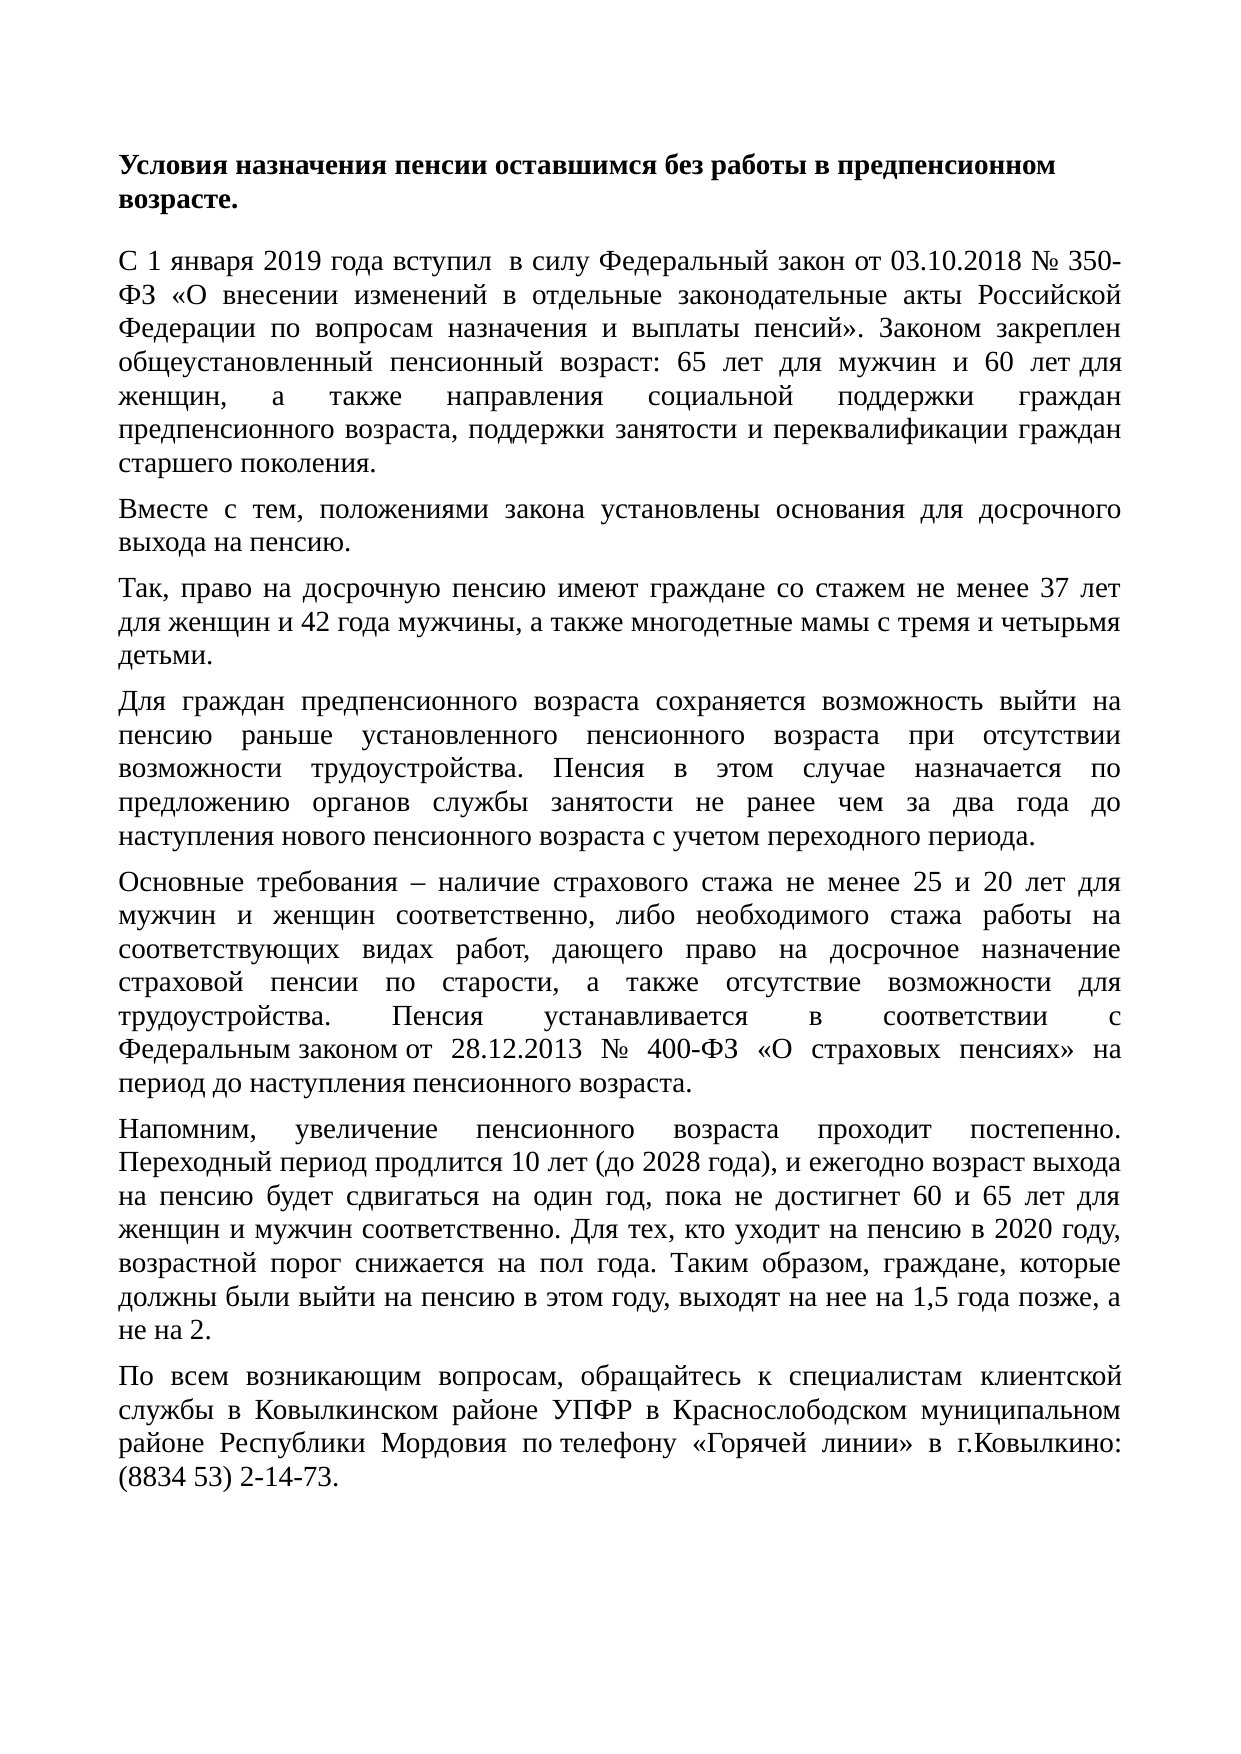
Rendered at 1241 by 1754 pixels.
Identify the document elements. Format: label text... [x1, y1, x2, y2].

text По всем возникающим вопросам, обращайтесь к специалистам клиентской службы в Ковылкинском районе УПФР в Краснослободском муниципальном районе Республики Мордовия по телефону «Горячей линии» в г.Ковылкино: (8834 53) 2-14-73. [118, 1358, 1122, 1492]
text Вместе с тем, положениями закона установлены основания для досрочного выхода на пенсию. [118, 491, 1122, 558]
subtitle Условия назначения пенсии оставшимся без работы в предпенсионном возрасте. [118, 147, 1122, 214]
text Основные требования – наличие страхового стажа не менее 25 и 20 лет для мужчин и женщин соответственно, либо необходимого стажа работы на соответствующих видах работ, дающего право на досрочное назначение страховой пенсии по старости, а также отсутствие возможности для трудоустройства. Пенсия устанавливается в соответствии с Федеральным законом от 28.12.2013 № 400-ФЗ «О страховых пенсиях» на период до наступления пенсионного возраста. [118, 864, 1122, 1098]
text Напомним, увеличение пенсионного возраста проходит постепенно. Переходный период продлится 10 лет (до 2028 года), и ежегодно возраст выхода на пенсию будет сдвигаться на один год, пока не достигнет 60 и 65 лет для женщин и мужчин соответственно. Для тех, кто уходит на пенсию в 2020 году, возрастной порог снижается на пол года. Таким образом, граждане, которые должны были выйти на пенсию в этом году, выходят на нее на 1,5 года позже, а не на 2. [118, 1111, 1122, 1346]
text Для граждан предпенсионного возраста сохраняется возможность выйти на пенсию раньше установленного пенсионного возраста при отсутствии возможности трудоустройства. Пенсия в этом случае назначается по предложению органов службы занятости не ранее чем за два года до наступления нового пенсионного возраста с учетом переходного периода. [118, 683, 1122, 851]
text С 1 января 2019 года вступил в силу Федеральный закон от 03.10.2018 № 350-ФЗ «О внесении изменений в отдельные законодательные акты Российской Федерации по вопросам назначения и выплаты пенсий». Законом закреплен общеустановленный пенсионный возраст: 65 лет для мужчин и 60 лет для женщин, а также направления социальной поддержки граждан предпенсионного возраста, поддержки занятости и переквалификации граждан старшего поколения. [118, 243, 1122, 478]
text Так, право на досрочную пенсию имеют граждане со стажем не менее 37 лет для женщин и 42 года мужчины, а также многодетные мамы с тремя и четырьмя детьми. [118, 570, 1122, 671]
